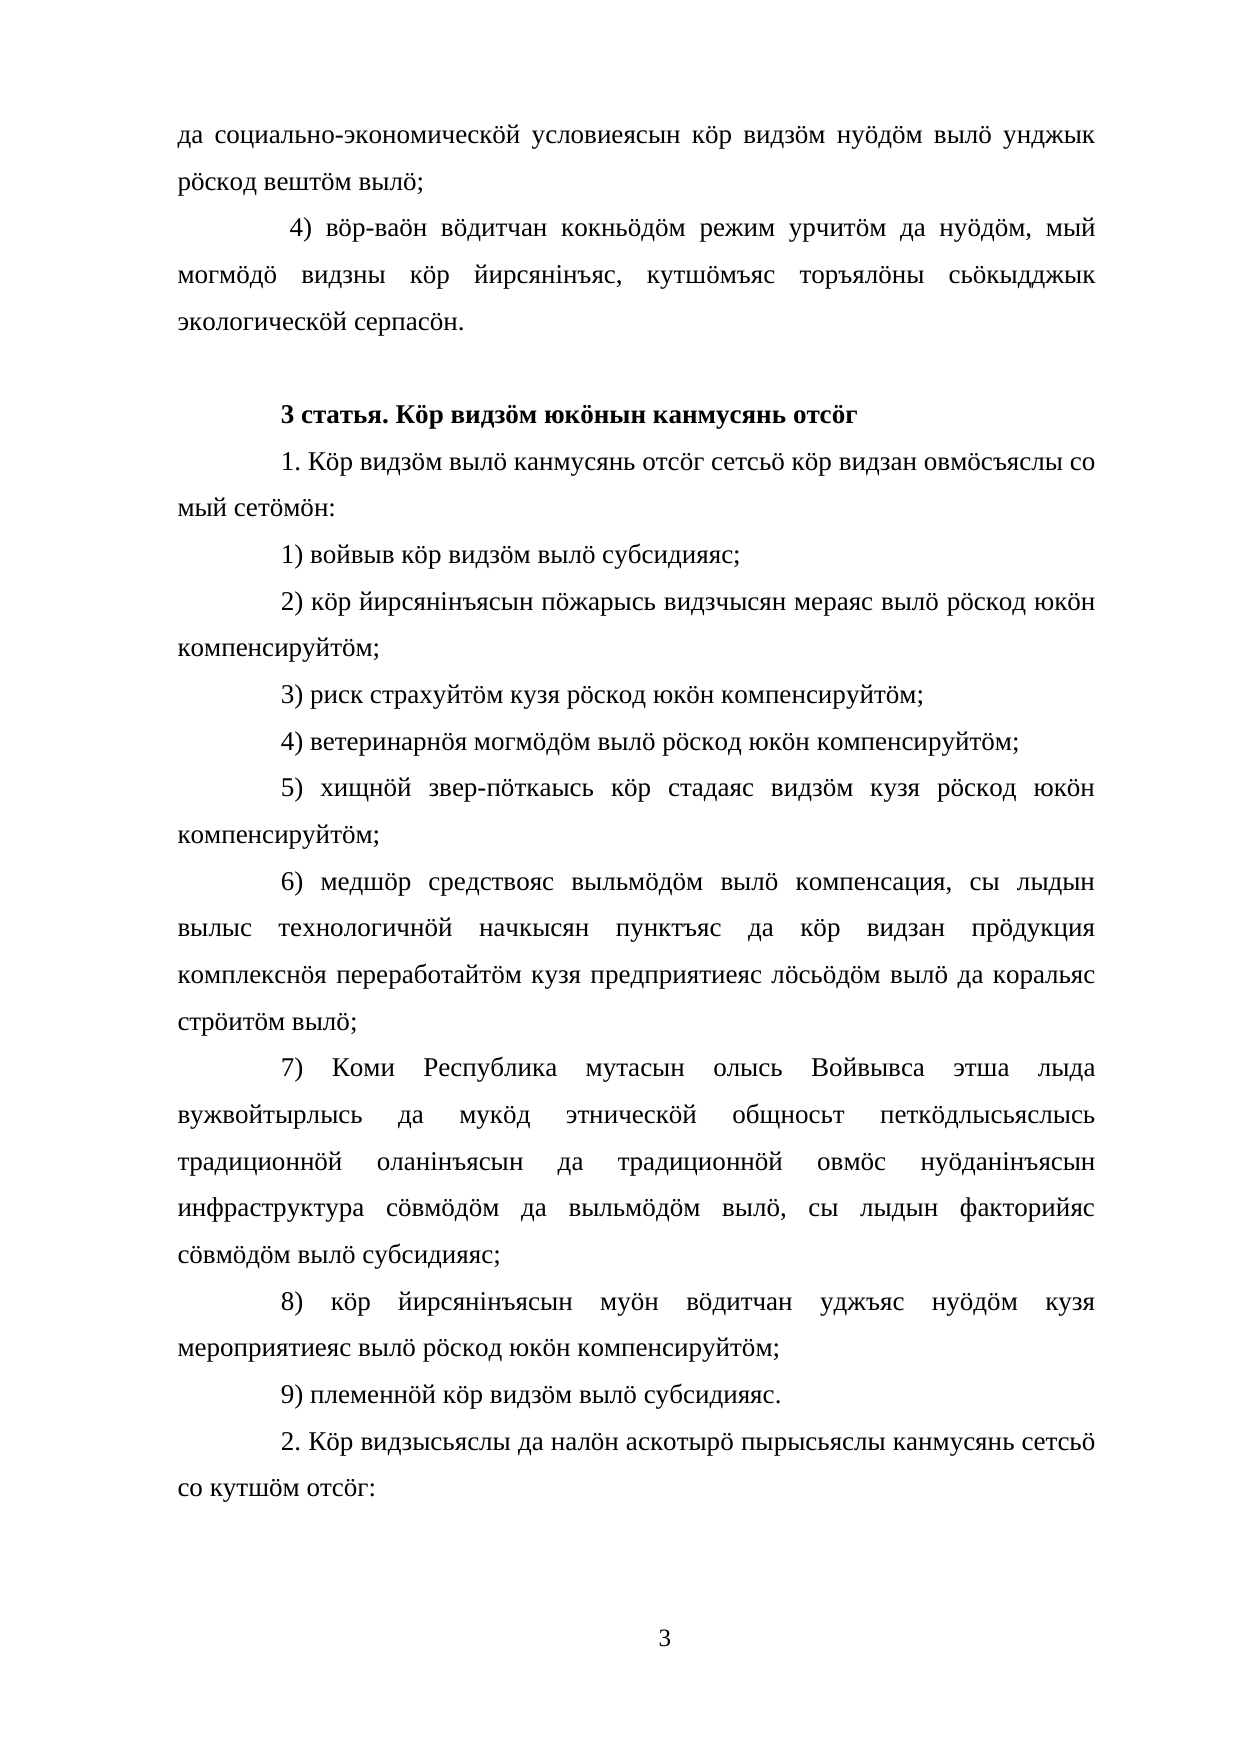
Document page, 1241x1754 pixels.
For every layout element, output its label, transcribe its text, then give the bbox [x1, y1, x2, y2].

text 1) войвыв кӧр видзӧм вылӧ субсидияяс; [177, 538, 1096, 569]
text 4) ветеринарнӧя могмӧдӧм вылӧ рӧскод юкӧн компенсируйтӧм; [177, 725, 1096, 756]
text 6) медшӧр средствояс выльмӧдӧм вылӧ компенсация, сы лыдын вылыс технологичнӧй начкысян пунктъяс да кӧр видзан прӧдукция комплекснӧя переработайтӧм кузя предприятиеяс лӧсьӧдӧм вылӧ да коральяс стрӧитӧм вылӧ; [177, 865, 1096, 1036]
text 3 статья. Кӧр видзӧм юкӧнын канмусянь отсӧг [177, 398, 1096, 429]
text 8) кӧр йирсянінъясын муӧн вӧдитчан уджъяс нуӧдӧм кузя мероприятиеяс вылӧ рӧскод юкӧн компенсируйтӧм; [177, 1285, 1096, 1363]
text 2. Кӧр видзысьяслы да налӧн аскотырӧ пырысьяслы канмусянь сетсьӧ со кутшӧм отсӧг: [177, 1425, 1096, 1503]
text 3) риск страхуйтӧм кузя рӧскод юкӧн компенсируйтӧм; [177, 678, 1096, 709]
text 4) вӧр-ваӧн вӧдитчан кокньӧдӧм режим урчитӧм да нуӧдӧм, мый могмӧдӧ видзны кӧр йирсянінъяс, кутшӧмъяс торъялӧны сьӧкыдджык экологическӧй серпасӧн. [177, 211, 1096, 336]
text 9) племеннӧй кӧр видзӧм вылӧ субсидияяс. [177, 1378, 1096, 1409]
text 2) кӧр йирсянінъясын пӧжарысь видзчысян мераяс вылӧ рӧскод юкӧн компенсируйтӧм; [177, 585, 1096, 663]
text да социально-экономическӧй условиеясын кӧр видзӧм нуӧдӧм вылӧ унджык рӧскод вештӧм вылӧ; [177, 118, 1096, 196]
text 7) Коми Республика мутасын олысь Войвывса этша лыда вужвойтырлысь да мукӧд этническӧй общносьт петкӧдлысьяслысь традиционнӧй оланінъясын да традиционнӧй овмӧс нуӧданінъясын инфраструктура сӧвмӧдӧм да выльмӧдӧм вылӧ, сы лыдын факторийяс сӧвмӧдӧм вылӧ субсидияяс; [177, 1051, 1096, 1269]
text 5) хищнӧй звер-пӧткаысь кӧр стадаяс видзӧм кузя рӧскод юкӧн компенсируйтӧм; [177, 771, 1096, 849]
text 1. Кӧр видзӧм вылӧ канмусянь отсӧг сетсьӧ кӧр видзан овмӧсъяслы со мый сетӧмӧн: [177, 445, 1096, 523]
